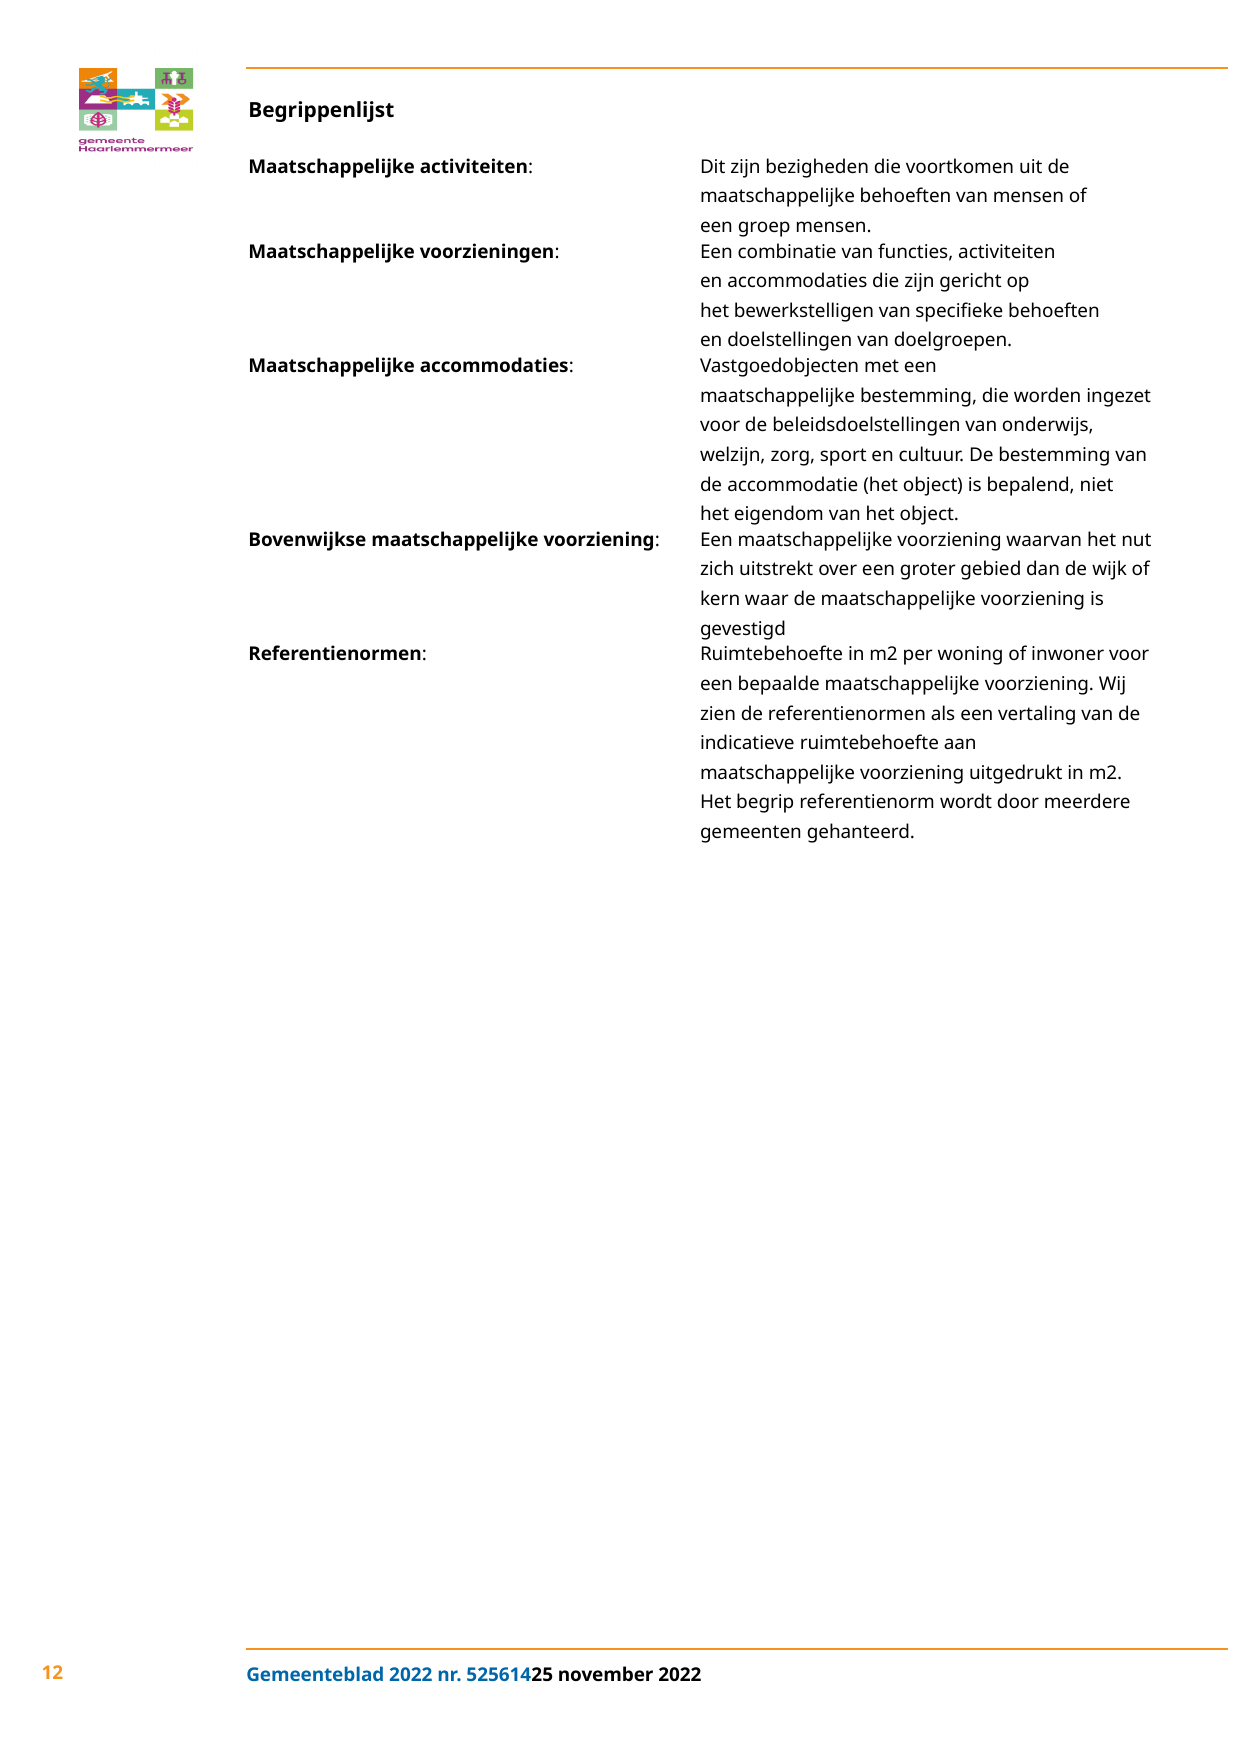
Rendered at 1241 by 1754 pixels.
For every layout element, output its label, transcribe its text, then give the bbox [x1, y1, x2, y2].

table_cell Referentienormen: [248, 641, 700, 844]
picture [41, 47, 231, 172]
table_cell Een combinatie van functies, activiteiten en accommodaties die zijn gericht op het bewerkstelligen van specifieke behoeften en doelstellingen van doelgroepen. [700, 238, 1152, 352]
table_cell Maatschappelijke voorzieningen: [248, 238, 700, 352]
table_cell Bovenwijkse maatschappelijke voorziening: [248, 526, 700, 641]
table_cell Maatschappelijke accommodaties: [248, 353, 700, 526]
text Begrippenlijst [248, 95, 1152, 123]
table_header Maatschappelijke activiteiten: [248, 153, 700, 238]
table_cell Ruimtebehoefte in m2 per woning of inwoner voor een bepaalde maatschappelijke voorziening. Wij zien de referentienormen als een vertaling van de indicatieve ruimtebehoefte aan maatschappelijke voorziening uitgedrukt in m2. Het begrip referentienorm wordt door meerdere gemeenten gehanteerd. [700, 641, 1152, 844]
table_cell Een maatschappelijke voorziening waarvan het nut zich uitstrekt over een groter gebied dan de wijk of kern waar de maatschappelijke voorziening is gevestigd [700, 526, 1152, 641]
table_header Dit zijn bezigheden die voortkomen uit de maatschappelijke behoeften van mensen of een groep mensen. [700, 153, 1152, 238]
table_cell Vastgoedobjecten met een maatschappelijke bestemming, die worden ingezet voor de beleidsdoelstellingen van onderwijs, welzijn, zorg, sport en cultuur. De bestemming van de accommodatie (het object) is bepalend, niet het eigendom van het object. [700, 353, 1152, 526]
